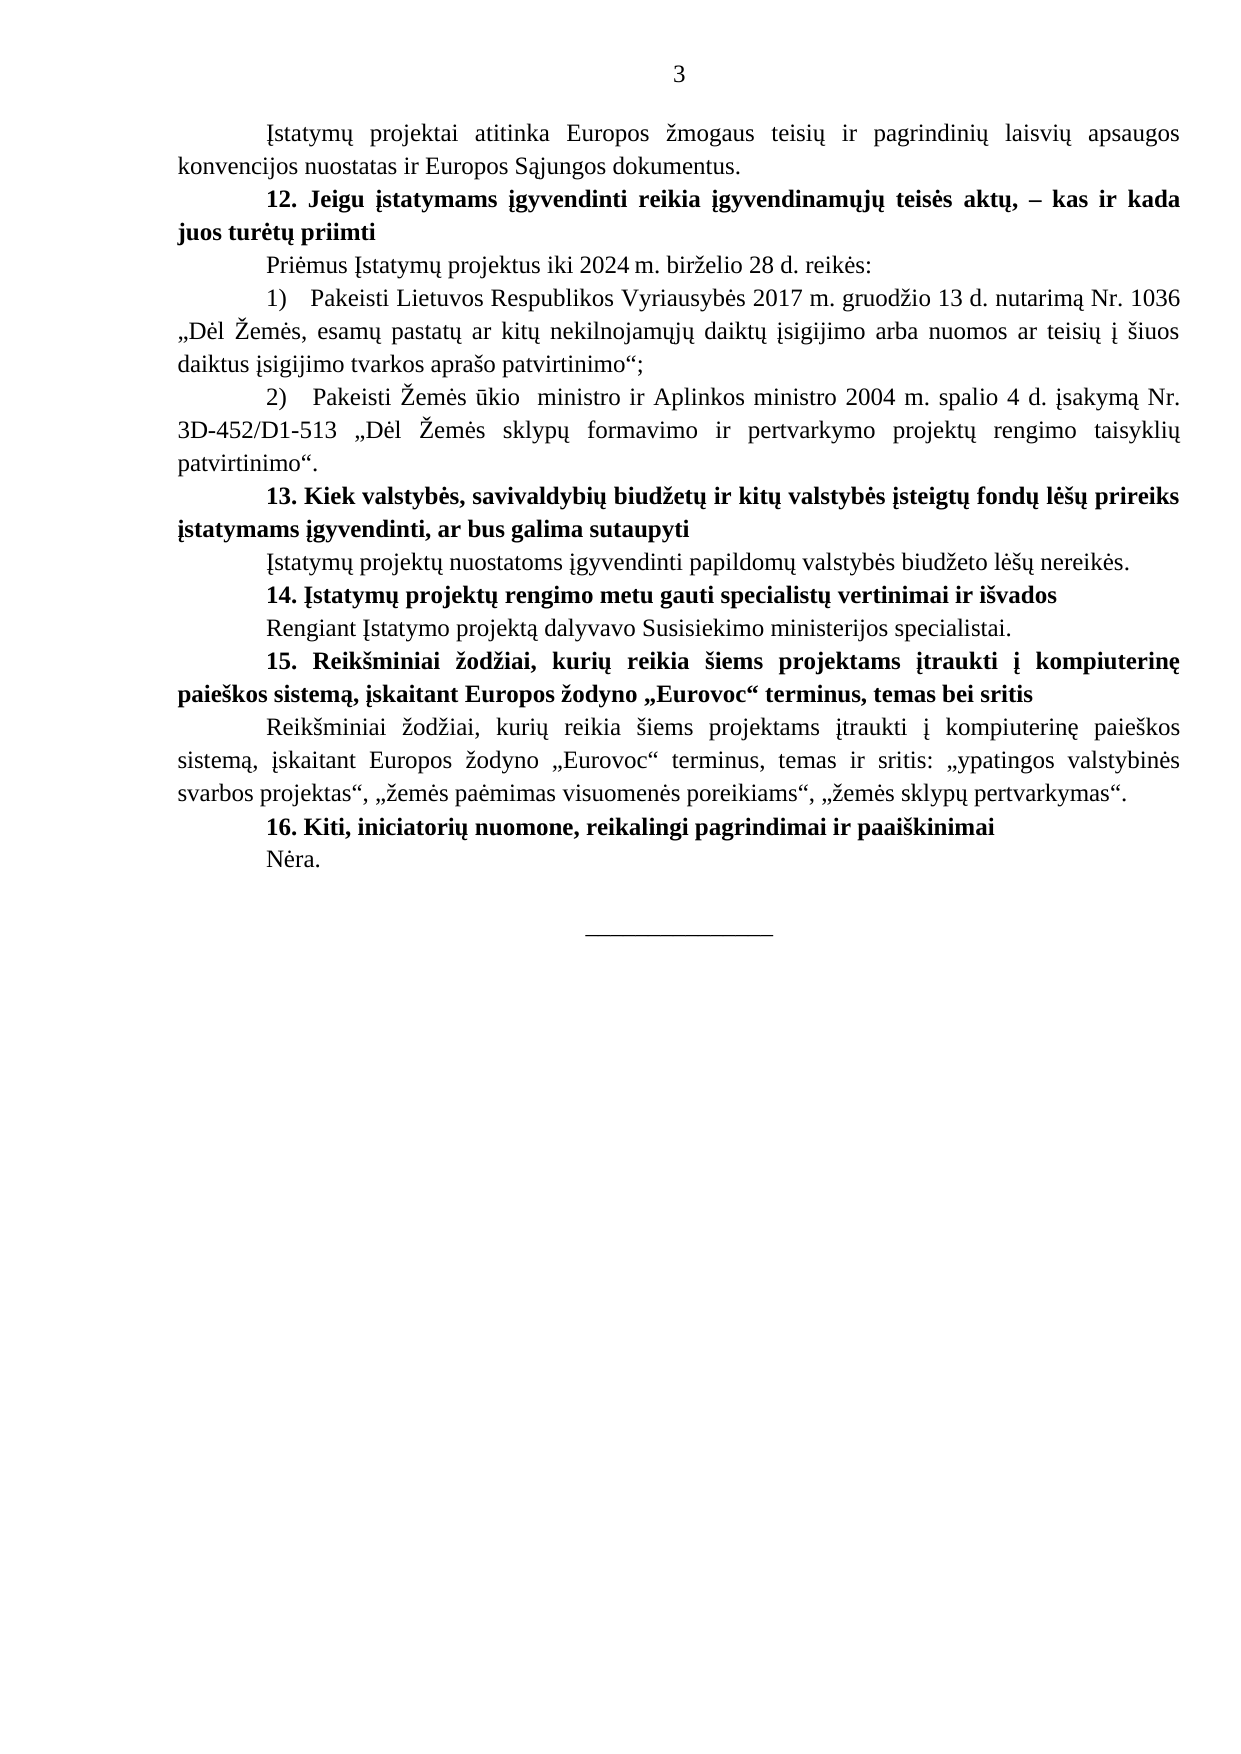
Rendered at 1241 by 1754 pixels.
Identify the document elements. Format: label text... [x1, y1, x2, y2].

text Įstatymų projektų nuostatoms įgyvendinti papildomų valstybės biudžeto lėšų nereikės. [177, 547, 1181, 576]
text 2) Pakeisti Žemės ūkio ministro ir Aplinkos ministro 2004 m. spalio 4 d. įsakymą Nr. 3D-452/D1-513 „Dėl Žemės sklypų formavimo ir pertvarkymo projektų rengimo taisyklių patvirtinimo“. [177, 382, 1181, 477]
text 16. Kiti, iniciatorių nuomone, reikalingi pagrindimai ir paaiškinimai [177, 812, 1181, 840]
text Priėmus Įstatymų projektus iki 2024 m. birželio 28 d. reikės: [177, 250, 1181, 279]
text 1) Pakeisti Lietuvos Respublikos Vyriausybės 2017 m. gruodžio 13 d. nutarimą Nr. 1036 „Dėl Žemės, esamų pastatų ar kitų nekilnojamųjų daiktų įsigijimo arba nuomos ar teisių į šiuos daiktus įsigijimo tvarkos aprašo patvirtinimo“; [177, 283, 1181, 378]
text Rengiant Įstatymo projektą dalyvavo Susisiekimo ministerijos specialistai. [177, 613, 1181, 642]
text Įstatymų projektai atitinka Europos žmogaus teisių ir pagrindinių laisvių apsaugos konvencijos nuostatas ir Europos Sąjungos dokumentus. [177, 118, 1181, 180]
text 14. Įstatymų projektų rengimo metu gauti specialistų vertinimai ir išvados [177, 580, 1181, 609]
text 13. Kiek valstybės, savivaldybių biudžetų ir kitų valstybės įsteigtų fondų lėšų prireiks įstatymams įgyvendinti, ar bus galima sutaupyti [177, 481, 1181, 543]
text Nėra. [177, 844, 1181, 873]
text _______________ [177, 911, 1181, 939]
text 15. Reikšminiai žodžiai, kurių reikia šiems projektams įtraukti į kompiuterinę paieškos sistemą, įskaitant Europos žodyno „Eurovoc“ terminus, temas bei sritis [177, 646, 1181, 708]
text Reikšminiai žodžiai, kurių reikia šiems projektams įtraukti į kompiuterinę paieškos sistemą, įskaitant Europos žodyno „Eurovoc“ terminus, temas ir sritis: „ypatingos valstybinės svarbos projektas“, „žemės paėmimas visuomenės poreikiams“, „žemės sklypų pertvarkymas“. [177, 712, 1181, 807]
text 12. Jeigu įstatymams įgyvendinti reikia įgyvendinamųjų teisės aktų, – kas ir kada juos turėtų priimti [177, 184, 1181, 246]
